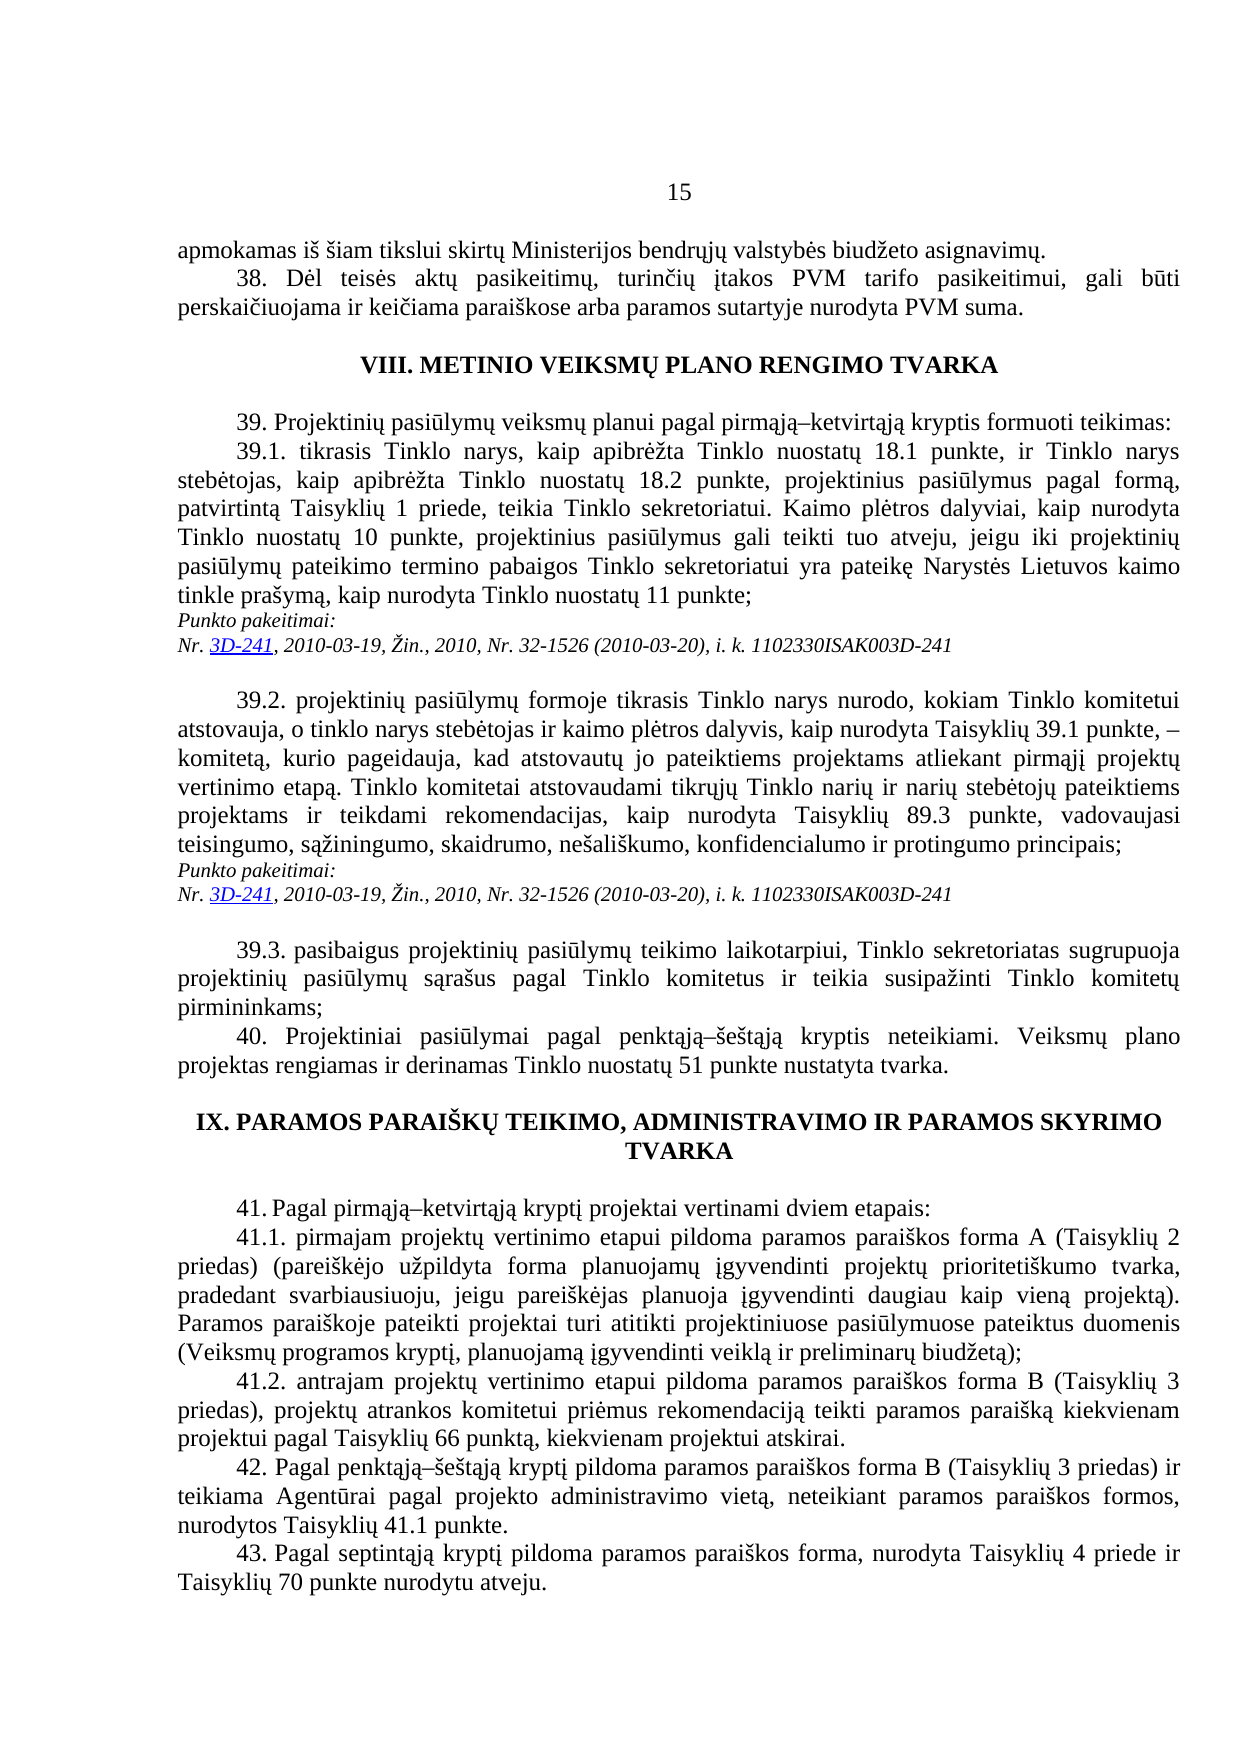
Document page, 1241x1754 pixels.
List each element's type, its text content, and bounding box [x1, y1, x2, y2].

text 39. Projektinių pasiūlymų veiksmų planui pagal pirmąją–ketvirtąją kryptis formuoti teikimas: [177, 407, 1181, 436]
text 41. Pagal pirmąją–ketvirtąją kryptį projektai vertinami dviem etapais: [177, 1193, 1181, 1222]
text 40. Projektiniai pasiūlymai pagal penktąją–šeštąją kryptis neteikiami. Veiksmų plano projektas rengiamas ir derinamas Tinklo nuostatų 51 punkte nustatyta tvarka. [177, 1021, 1181, 1078]
text 43. Pagal septintąją kryptį pildoma paramos paraiškos forma, nurodyta Taisyklių 4 priede ir Taisyklių 70 punkte nurodytu atveju. [177, 1538, 1181, 1596]
text VIII. METINIO VEIKSMŲ PLANO RENGIMO TVARKA [177, 350, 1181, 378]
text Nr. 3D-241, 2010-03-19, Žin., 2010, Nr. 32-1526 (2010-03-20), i. k. 1102330ISAK003D-241 [177, 882, 1181, 906]
text 39.2. projektinių pasiūlymų formoje tikrasis Tinklo narys nurodo, kokiam Tinklo komitetui atstovauja, o tinklo narys stebėtojas ir kaimo plėtros dalyvis, kaip nurodyta Taisyklių 39.1 punkte, – komitetą, kurio pageidauja, kad atstovautų jo pateiktiems projektams atliekant pirmąjį projektų vertinimo etapą. Tinklo komitetai atstovaudami tikrųjų Tinklo narių ir narių stebėtojų pateiktiems projektams ir teikdami rekomendacijas, kaip nurodyta Taisyklių 89.3 punkte, vadovaujasi teisingumo, sąžiningumo, skaidrumo, nešališkumo, konfidencialumo ir protingumo principais; [177, 685, 1181, 858]
text Punkto pakeitimai: [177, 858, 1181, 882]
text IX. PARAMOS PARAIŠKŲ TEIKIMO, ADMINISTRAVIMO IR PARAMOS SKYRIMO TVARKA [177, 1107, 1181, 1165]
text 42. Pagal penktąją–šeštąją kryptį pildoma paramos paraiškos forma B (Taisyklių 3 priedas) ir teikiama Agentūrai pagal projekto administravimo vietą, neteikiant paramos paraiškos formos, nurodytos Taisyklių 41.1 punkte. [177, 1452, 1181, 1538]
text apmokamas iš šiam tikslui skirtų Ministerijos bendrųjų valstybės biudžeto asignavimų. [177, 235, 1181, 263]
text 38. Dėl teisės aktų pasikeitimų, turinčių įtakos PVM tarifo pasikeitimui, gali būti perskaičiuojama ir keičiama paraiškose arba paramos sutartyje nurodyta PVM suma. [177, 263, 1181, 321]
text Nr. 3D-241, 2010-03-19, Žin., 2010, Nr. 32-1526 (2010-03-20), i. k. 1102330ISAK003D-241 [177, 632, 1181, 657]
text 39.1. tikrasis Tinklo narys, kaip apibrėžta Tinklo nuostatų 18.1 punkte, ir Tinklo narys stebėtojas, kaip apibrėžta Tinklo nuostatų 18.2 punkte, projektinius pasiūlymus pagal formą, patvirtintą Taisyklių 1 priede, teikia Tinklo sekretoriatui. Kaimo plėtros dalyviai, kaip nurodyta Tinklo nuostatų 10 punkte, projektinius pasiūlymus gali teikti tuo atveju, jeigu iki projektinių pasiūlymų pateikimo termino pabaigos Tinklo sekretoriatui yra pateikę Narystės Lietuvos kaimo tinkle prašymą, kaip nurodyta Tinklo nuostatų 11 punkte; [177, 436, 1181, 608]
text 39.3. pasibaigus projektinių pasiūlymų teikimo laikotarpiui, Tinklo sekretoriatas sugrupuoja projektinių pasiūlymų sąrašus pagal Tinklo komitetus ir teikia susipažinti Tinklo komitetų pirmininkams; [177, 935, 1181, 1021]
text 41.1. pirmajam projektų vertinimo etapui pildoma paramos paraiškos forma A (Taisyklių 2 priedas) (pareiškėjo užpildyta forma planuojamų įgyvendinti projektų prioritetiškumo tvarka, pradedant svarbiausiuoju, jeigu pareiškėjas planuoja įgyvendinti daugiau kaip vieną projektą). Paramos paraiškoje pateikti projektai turi atitikti projektiniuose pasiūlymuose pateiktus duomenis (Veiksmų programos kryptį, planuojamą įgyvendinti veiklą ir preliminarų biudžetą); [177, 1222, 1181, 1366]
text Punkto pakeitimai: [177, 608, 1181, 632]
text 41.2. antrajam projektų vertinimo etapui pildoma paramos paraiškos forma B (Taisyklių 3 priedas), projektų atrankos komitetui priėmus rekomendaciją teikti paramos paraišką kiekvienam projektui pagal Taisyklių 66 punktą, kiekvienam projektui atskirai. [177, 1366, 1181, 1452]
